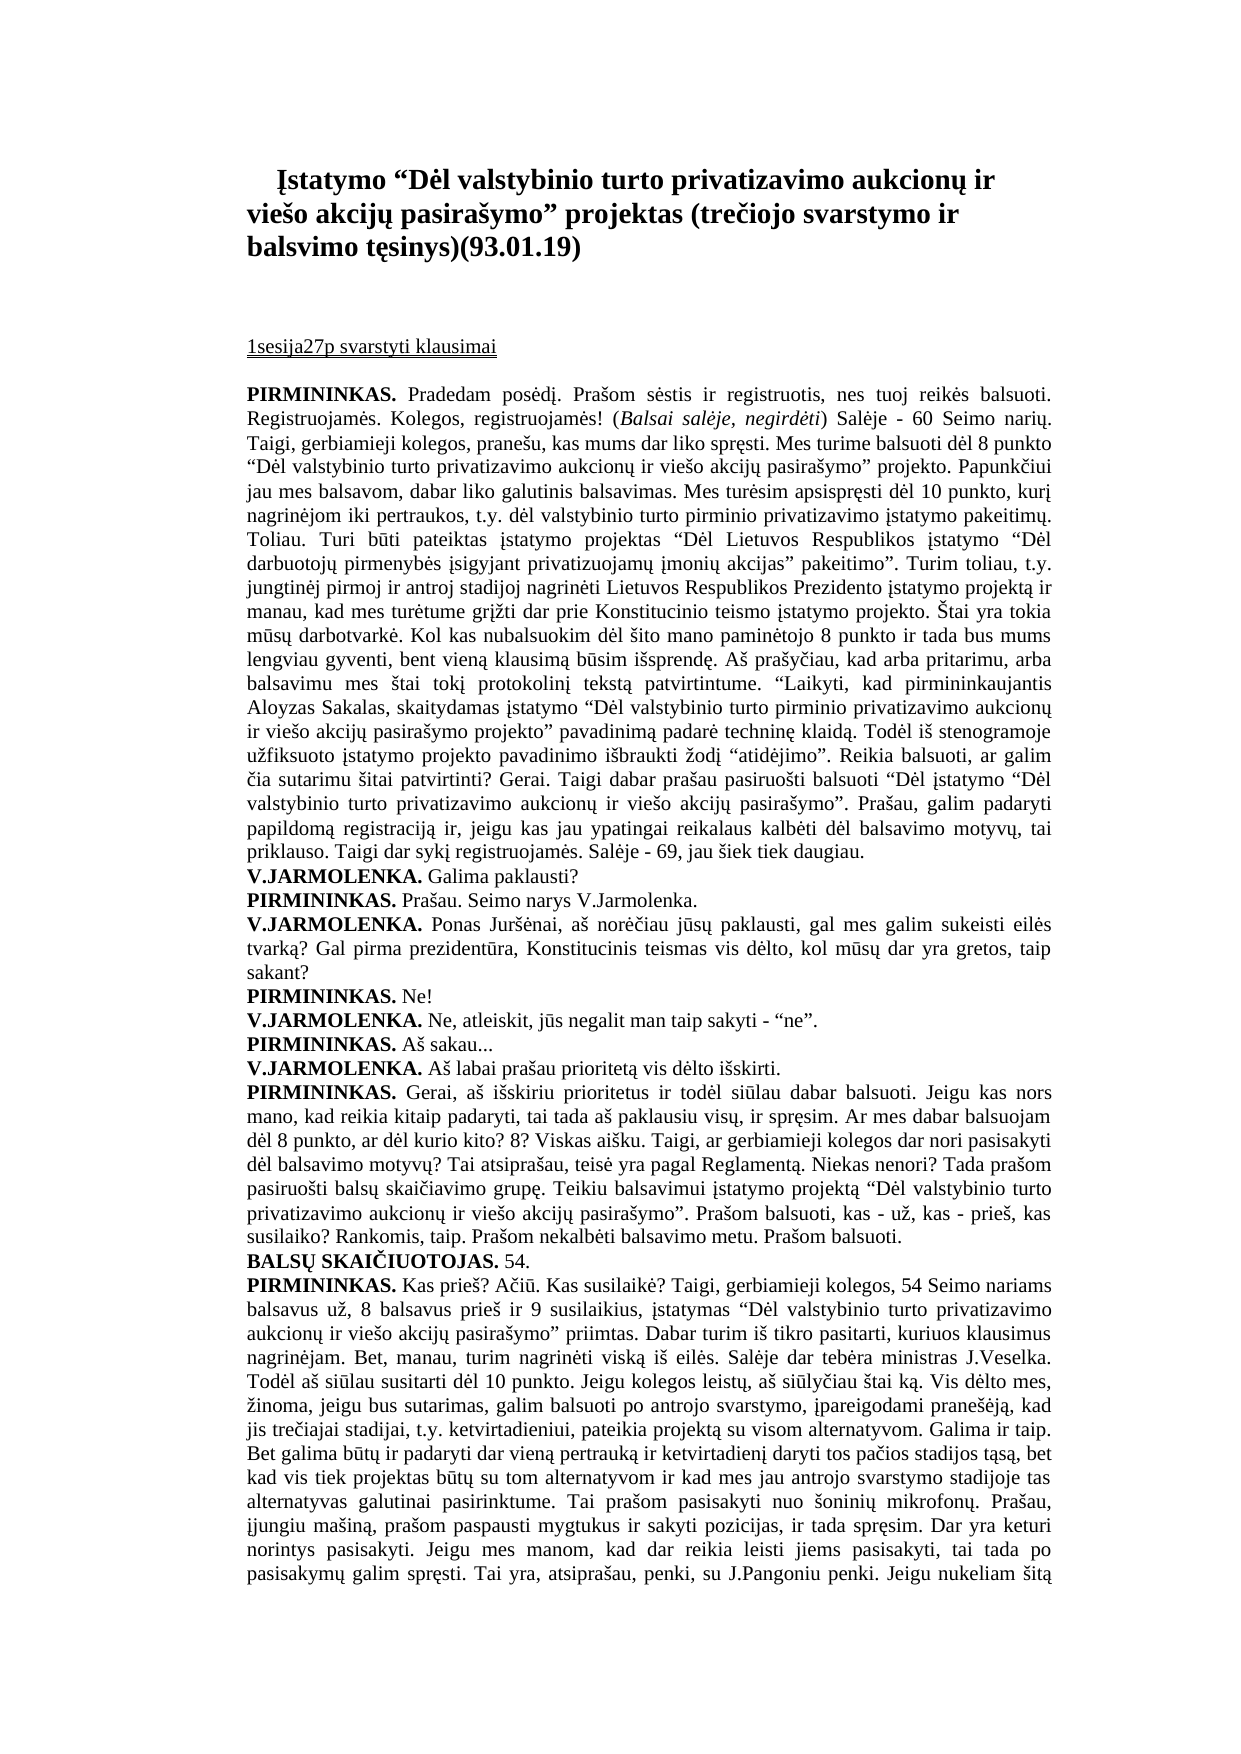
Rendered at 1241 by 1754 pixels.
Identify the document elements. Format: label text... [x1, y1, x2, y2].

text PIRMININKAS. Aš sakau... [247, 1032, 1053, 1056]
text V.JARMOLENKA. Galima paklausti? [247, 863, 1053, 888]
text PIRMININKAS. Pradedam posėdį. Prašom sėstis ir registruotis, nes tuoj reikės balsuoti. Registruojamės. Kolegos, registruojamės! (Balsai salėje, negirdėti) Salėje - 60 Seimo narių. Taigi, gerbiamieji kolegos, pranešu, kas mums dar liko spręsti. Mes turime balsuoti dėl 8 punkto “Dėl valstybinio turto privatizavimo aukcionų ir viešo akcijų pasirašymo” projekto. Papunkčiui jau mes balsavom, dabar liko galutinis balsavimas. Mes turėsim apsispręsti dėl 10 punkto, kurį nagrinėjom iki pertraukos, t.y. dėl valstybinio turto pirminio privatizavimo įstatymo pakeitimų. Toliau. Turi būti pateiktas įstatymo projektas “Dėl Lietuvos Respublikos įstatymo “Dėl darbuotojų pirmenybės įsigyjant privatizuojamų įmonių akcijas” pakeitimo”. Turim toliau, t.y. jungtinėj pirmoj ir antroj stadijoj nagrinėti Lietuvos Respublikos Prezidento įstatymo projektą ir manau, kad mes turėtume grįžti dar prie Konstitucinio teismo įstatymo projekto. Štai yra tokia mūsų darbotvarkė. Kol kas nubalsuokim dėl šito mano paminėtojo 8 punkto ir tada bus mums lengviau gyventi, bent vieną klausimą būsim išsprendę. Aš prašyčiau, kad arba pritarimu, arba balsavimu mes štai tokį protokolinį tekstą patvirtintume. “Laikyti, kad pirmininkaujantis Aloyzas Sakalas, skaitydamas įstatymo “Dėl valstybinio turto pirminio privatizavimo aukcionų ir viešo akcijų pasirašymo projekto” pavadinimą padarė techninę klaidą. Todėl iš stenogramoje užfiksuoto įstatymo projekto pavadinimo išbraukti žodį “atidėjimo”. Reikia balsuoti, ar galim čia sutarimu šitai patvirtinti? Gerai. Taigi dabar prašau pasiruošti balsuoti “Dėl įstatymo “Dėl valstybinio turto privatizavimo aukcionų ir viešo akcijų pasirašymo”. Prašau, galim padaryti papildomą registraciją ir, jeigu kas jau ypatingai reikalaus kalbėti dėl balsavimo motyvų, tai priklauso. Taigi dar sykį registruojamės. Salėje - 69, jau šiek tiek daugiau. [247, 382, 1053, 863]
text PIRMININKAS. Kas prieš? Ačiū. Kas susilaikė? Taigi, gerbiamieji kolegos, 54 Seimo nariams balsavus už, 8 balsavus prieš ir 9 susilaikius, įstatymas “Dėl valstybinio turto privatizavimo aukcionų ir viešo akcijų pasirašymo” priimtas. Dabar turim iš tikro pasitarti, kuriuos klausimus nagrinėjam. Bet, manau, turim nagrinėti viską iš eilės. Salėje dar tebėra ministras J.Veselka. Todėl aš siūlau susitarti dėl 10 punkto. Jeigu kolegos leistų, aš siūlyčiau štai ką. Vis dėlto mes, žinoma, jeigu bus sutarimas, galim balsuoti po antrojo svarstymo, įpareigodami pranešėją, kad jis trečiajai stadijai, t.y. ketvirtadieniui, pateikia projektą su visom alternatyvom. Galima ir taip. Bet galima būtų ir padaryti dar vieną pertrauką ir ketvirtadienį daryti tos pačios stadijos tąsą, bet kad vis tiek projektas būtų su tom alternatyvom ir kad mes jau antrojo svarstymo stadijoje tas alternatyvas galutinai pasirinktume. Tai prašom pasisakyti nuo šoninių mikrofonų. Prašau, įjungiu mašiną, prašom paspausti mygtukus ir sakyti pozicijas, ir tada spręsim. Dar yra keturi norintys pasisakyti. Jeigu mes manom, kad dar reikia leisti jiems pasisakyti, tai tada po pasisakymų galim spręsti. Tai yra, atsiprašau, penki, su J.Pangoniu penki. Jeigu nukeliam šitą [247, 1273, 1053, 1585]
text PIRMININKAS. Prašau. Seimo narys V.Jarmolenka. [247, 888, 1053, 912]
text PIRMININKAS. Ne! [247, 984, 1053, 1008]
text Įstatymo “Dėl valstybinio turto privatizavimo aukcionų ir viešo akcijų pasirašymo” projektas (trečiojo svarstymo ir balsvimo tęsinys)(93.01.19) [247, 162, 1053, 263]
text V.JARMOLENKA. Aš labai prašau prioritetą vis dėlto išskirti. [247, 1056, 1053, 1080]
text 1sesija27p svarstyti klausimai 1sesija27po [247, 334, 1053, 358]
text BALSŲ SKAIČIUOTOJAS. 54. [247, 1248, 1053, 1273]
text PIRMININKAS. Gerai, aš išskiriu prioritetus ir todėl siūlau dabar balsuoti. Jeigu kas nors mano, kad reikia kitaip padaryti, tai tada aš paklausiu visų, ir spręsim. Ar mes dabar balsuojam dėl 8 punkto, ar dėl kurio kito? 8? Viskas aišku. Taigi, ar gerbiamieji kolegos dar nori pasisakyti dėl balsavimo motyvų? Tai atsiprašau, teisė yra pagal Reglamentą. Niekas nenori? Tada prašom pasiruošti balsų skaičiavimo grupę. Teikiu balsavimui įstatymo projektą “Dėl valstybinio turto privatizavimo aukcionų ir viešo akcijų pasirašymo”. Prašom balsuoti, kas - už, kas - prieš, kas susilaiko? Rankomis, taip. Prašom nekalbėti balsavimo metu. Prašom balsuoti. [247, 1080, 1053, 1248]
text V.JARMOLENKA. Ne, atleiskit, jūs negalit man taip sakyti - “ne”. [247, 1008, 1053, 1032]
text V.JARMOLENKA. Ponas Juršėnai, aš norėčiau jūsų paklausti, gal mes galim sukeisti eilės tvarką? Gal pirma prezidentūra, Konstitucinis teismas vis dėlto, kol mūsų dar yra gretos, taip sakant? [247, 912, 1053, 984]
